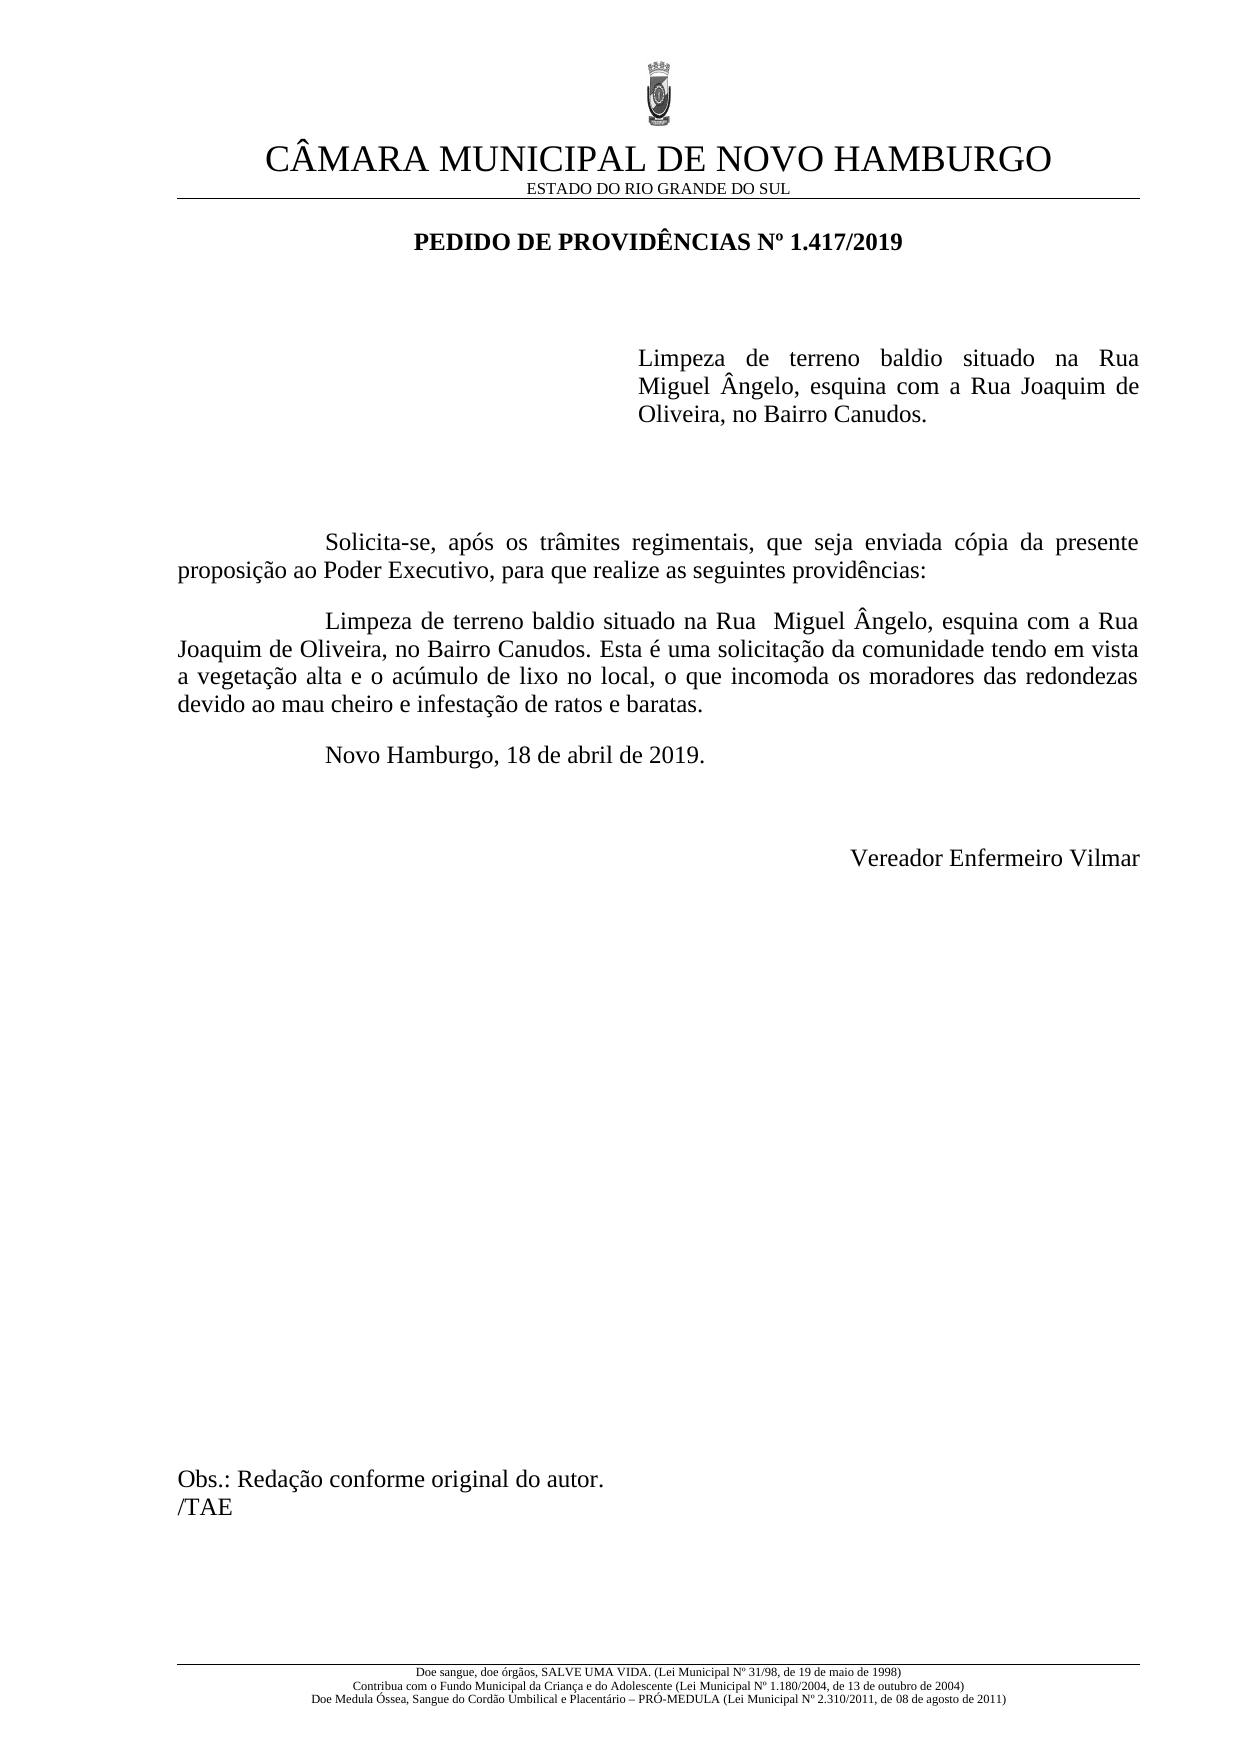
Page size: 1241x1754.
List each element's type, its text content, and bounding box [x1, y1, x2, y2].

text Obs.: Redação conforme original do autor. [177, 1465, 1140, 1493]
text Solicita-se, após os trâmites regimentais, que seja enviada cópia da presente proposição ao Poder Executivo, para que realize as seguintes providências: [177, 528, 1140, 583]
text Vereador Enfermeiro Vilmar [177, 844, 1140, 872]
text Novo Hamburgo, 18 de abril de 2019. [177, 741, 1140, 769]
text Limpeza de terreno baldio situado na Rua Miguel Ângelo, esquina com a Rua Joaquim de Oliveira, no Bairro Canudos. Esta é uma solicitação da comunidade tendo em vista a vegetação alta e o acúmulo de lixo no local, o que incomoda os moradores das redondezas devido ao mau cheiro e infestação de ratos e baratas. [177, 607, 1140, 718]
text PEDIDO DE PROVIDÊNCIAS Nº 1.417/2019 [177, 228, 1140, 256]
text /TAE [177, 1493, 1140, 1521]
text Limpeza de terreno baldio situado na Rua Miguel Ângelo, esquina com a Rua Joaquim de Oliveira, no Bairro Canudos. [638, 344, 1140, 428]
